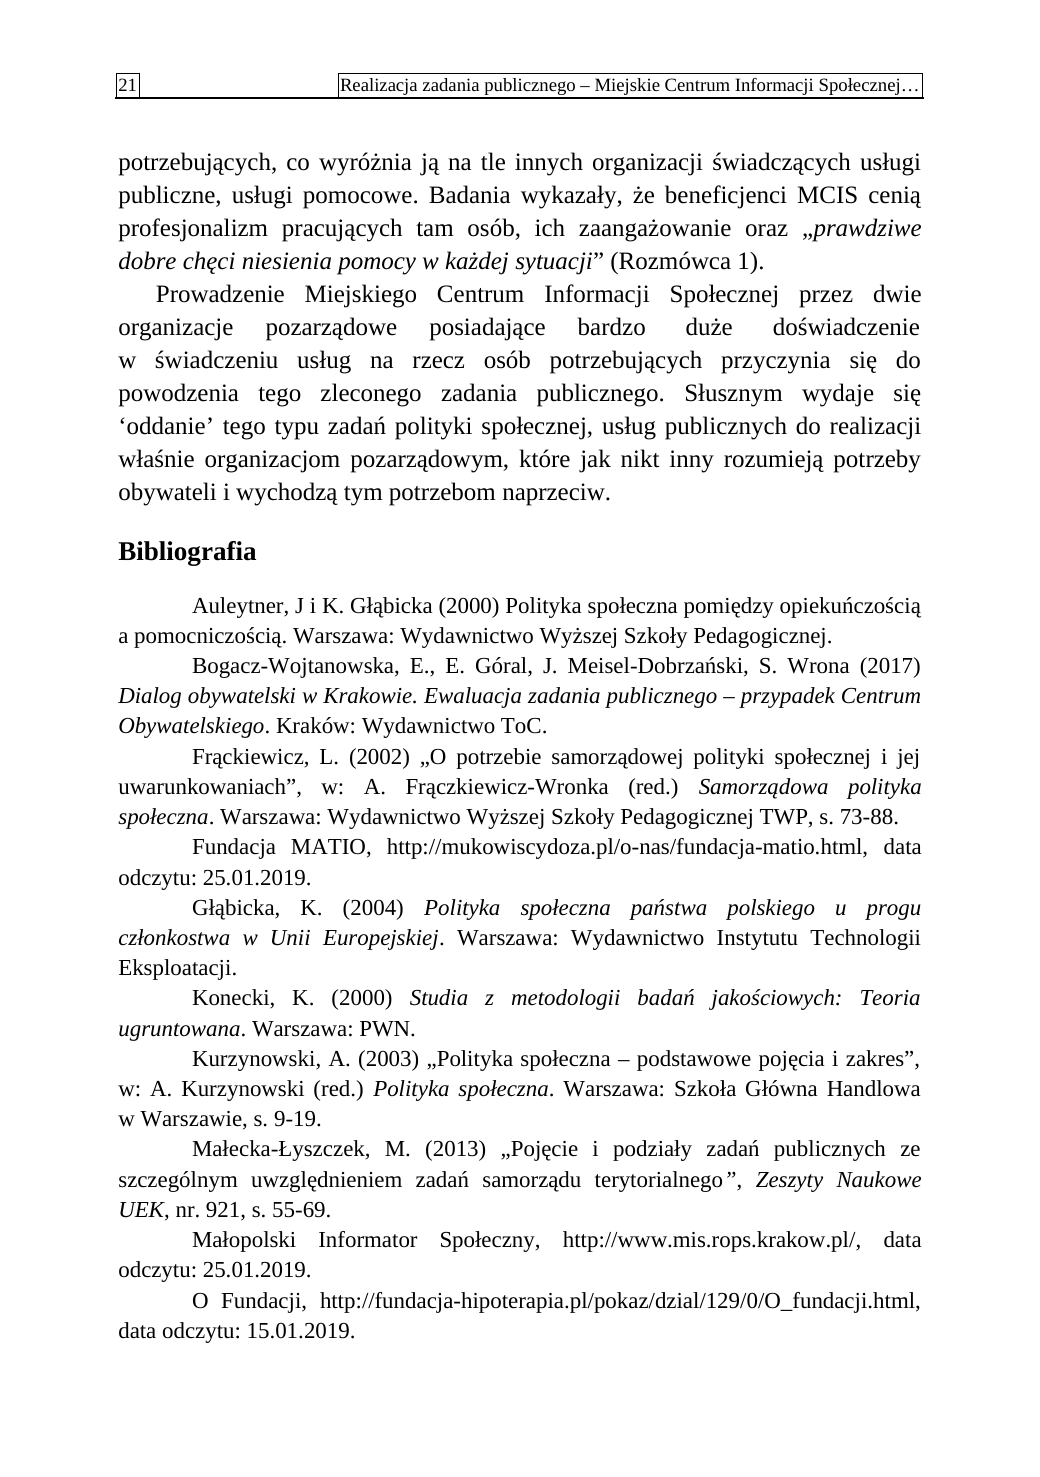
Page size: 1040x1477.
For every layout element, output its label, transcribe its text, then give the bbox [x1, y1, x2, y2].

text Małopolski Informator Społeczny, http://www.mis.rops.krakow.pl/, data odczytu: 25.01.2019. [118, 1226, 922, 1283]
text Auleytner, J i K. Głąbicka (2000) Polityka społeczna pomiędzy opiekuńczością a pomocniczością. Warszawa: Wydawnictwo Wyższej Szkoły Pedagogicznej. [118, 592, 921, 648]
text Bogacz-Wojtanowska, E., E. Góral, J. Meisel-Dobrzański, S. Wrona (2017) Dialog obywatelski w Krakowie. Ewaluacja zadania publicznego – przypadek Centrum Obywatelskiego. Kraków: Wydawnictwo ToC. [118, 652, 922, 739]
subtitle Bibliografia [118, 536, 933, 567]
text Głąbicka, K. (2004) Polityka społeczna państwa polskiego u progu członkostwa w Unii Europejskiej. Warszawa: Wydawnictwo Instytutu Technologii Eksploatacji. [118, 894, 922, 981]
text Małecka-Łyszczek, M. (2013) „Pojęcie i podziały zadań publicznych ze szczególnym uwzględnieniem zadań samorządu terytorialnego”, Zeszyty Naukowe UEK, nr. 921, s. 55-69. [118, 1136, 922, 1222]
text Frąckiewicz, L. (2002) „O potrzebie samorządowej polityki społecznej i jej uwarunkowaniach”, w: A. Frączkiewicz-Wronka (red.) Samorządowa polityka społeczna. Warszawa: Wydawnictwo Wyższej Szkoły Pedagogicznej TWP, s. 73-88. [118, 743, 922, 829]
text Fundacja MATIO, http://mukowiscydoza.pl/o-nas/fundacja-matio.html, data odczytu: 25.01.2019. [118, 833, 922, 890]
text O Fundacji, http://fundacja-hipoterapia.pl/pokaz/dzial/129/0/O_fundacji.html, data odczytu: 15.01.2019. [118, 1287, 921, 1343]
text potrzebujących, co wyróżnia ją na tle innych organizacji świadczących usługi publiczne, usługi pomocowe. Badania wykazały, że beneficjenci MCIS cenią profesjonalizm pracujących tam osób, ich zaangażowanie oraz „prawdziwe dobre chęci niesienia pomocy w każdej sytuacji” (Rozmówca 1). [118, 147, 922, 275]
text Konecki, K. (2000) Studia z metodologii badań jakościowych: Teoria ugruntowana. Warszawa: PWN. [118, 984, 921, 1041]
text Prowadzenie Miejskiego Centrum Informacji Społecznej przez dwie organizacje pozarządowe posiadające bardzo duże doświadczenie w świadczeniu usług na rzecz osób potrzebujących przyczynia się do powodzenia tego zleconego zadania publicznego. Słusznym wydaje się ‘oddanie’ tego typu zadań polityki społecznej, usług publicznych do realizacji właśnie organizacjom pozarządowym, które jak nikt inny rozumieją potrzeby obywateli i wychodzą tym potrzebom naprzeciw. [118, 279, 922, 506]
text Kurzynowski, A. (2003) „Polityka społeczna – podstawowe pojęcia i zakres”, w: A. Kurzynowski (red.) Polityka społeczna. Warszawa: Szkoła Główna Handlowa w Warszawie, s. 9-19. [118, 1045, 922, 1132]
